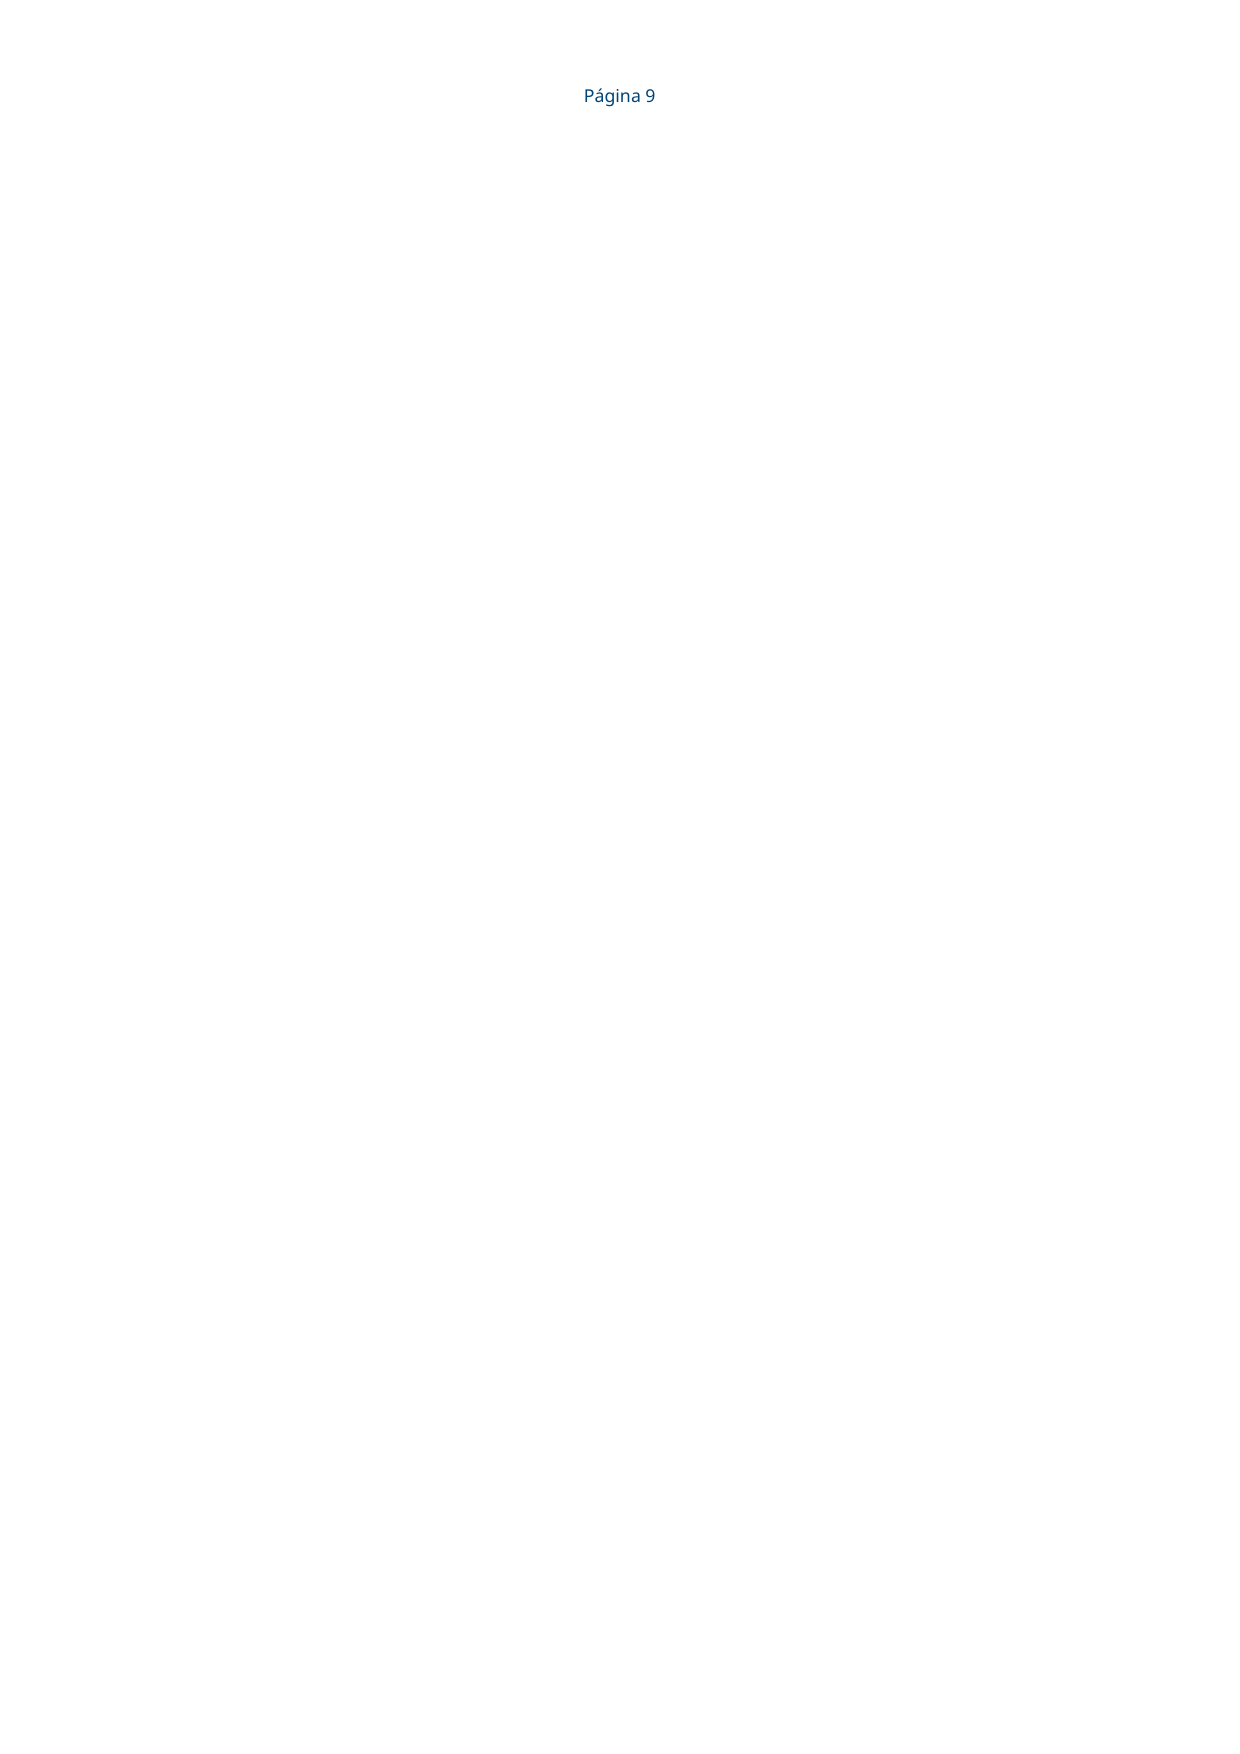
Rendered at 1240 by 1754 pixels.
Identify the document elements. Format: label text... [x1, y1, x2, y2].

text Página 9 [150, 84, 1089, 108]
